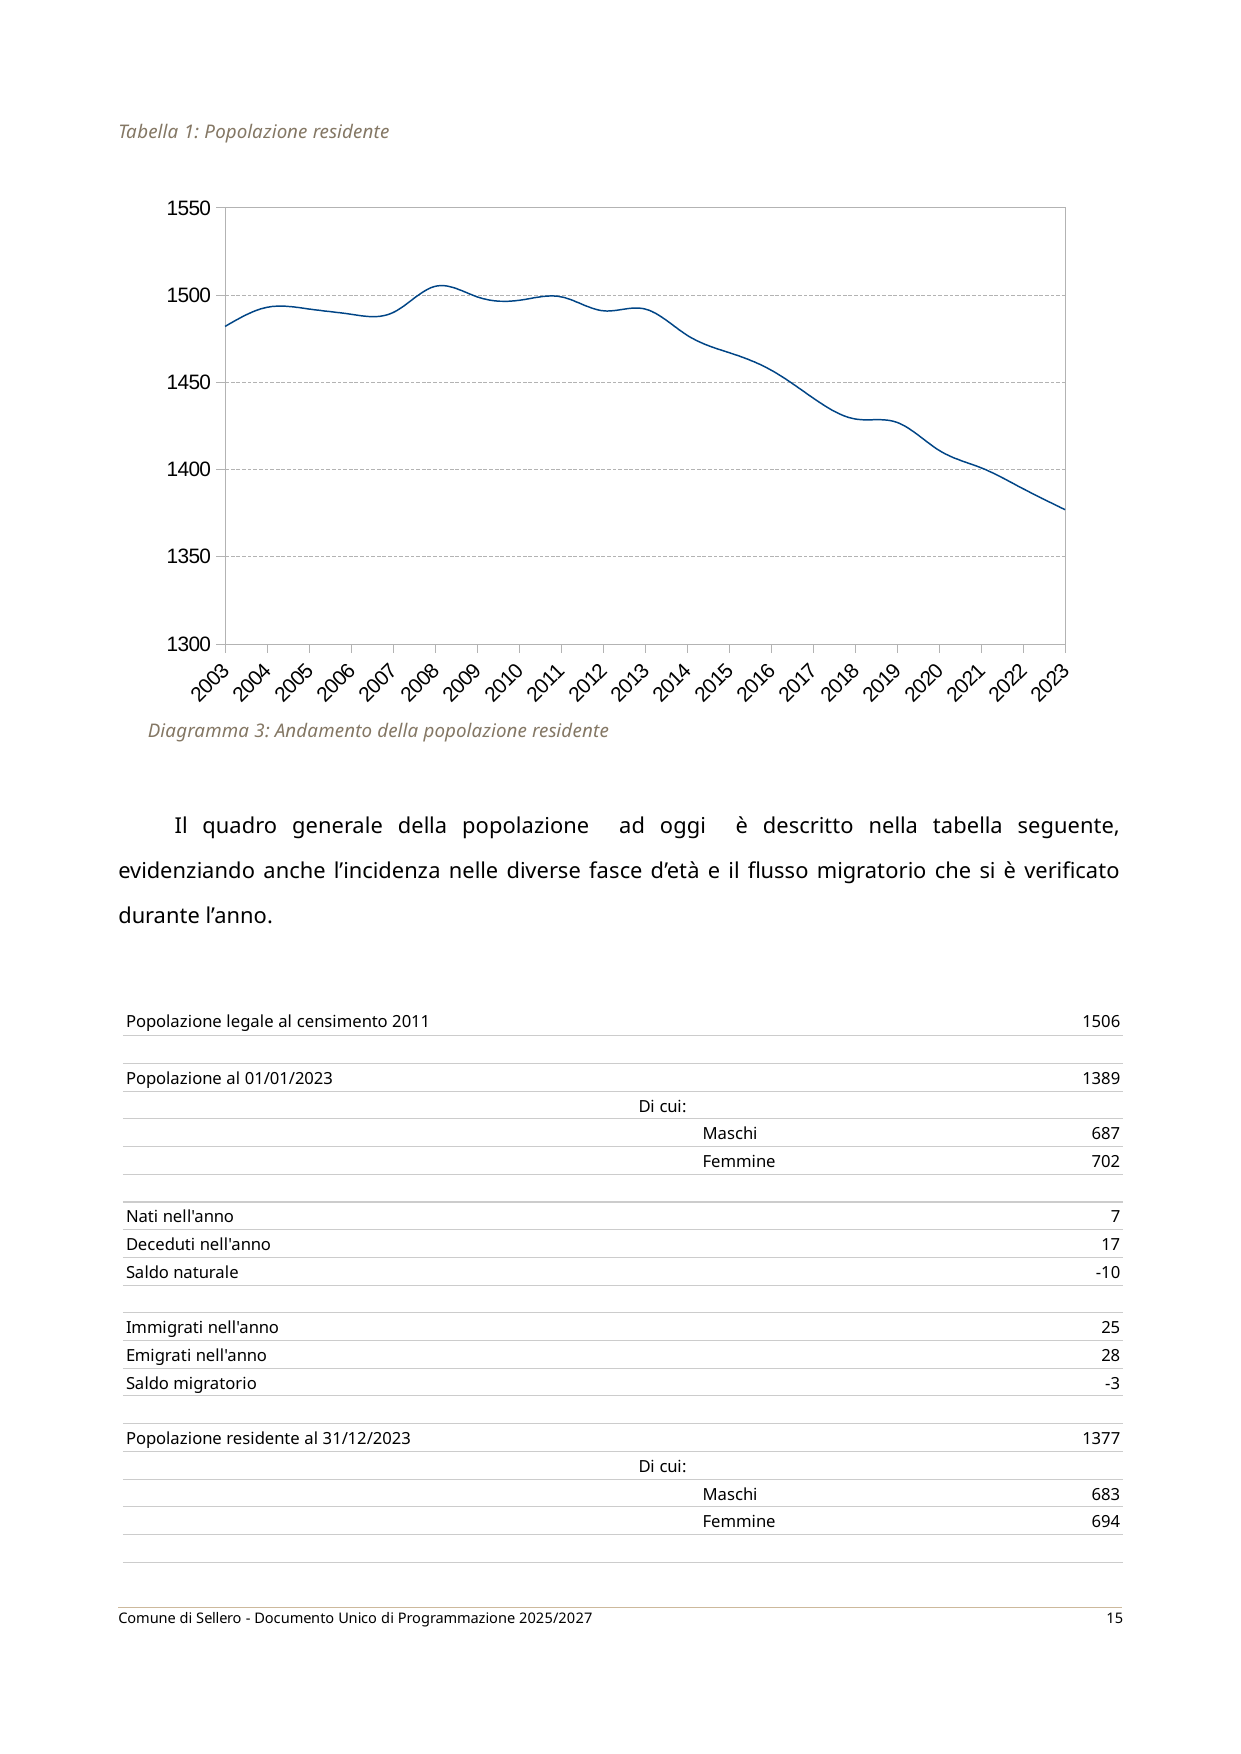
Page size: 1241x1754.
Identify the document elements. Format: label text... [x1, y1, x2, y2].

table_cell [1006, 1452, 1123, 1478]
table_cell [700, 1092, 1006, 1118]
table_cell [118, 1479, 123, 1506]
table_cell Emigrati nell'anno [123, 1341, 635, 1368]
table_cell [700, 1258, 1006, 1284]
table_cell 694 [1006, 1507, 1123, 1534]
table_cell [118, 1395, 123, 1423]
table_cell [700, 1286, 1006, 1312]
table_cell [118, 1451, 123, 1478]
table_cell Deceduti nell'anno [123, 1230, 635, 1257]
table_cell [118, 1229, 123, 1257]
table_cell [123, 1147, 635, 1174]
table_cell [1006, 1535, 1123, 1562]
table_cell 28 [1006, 1341, 1123, 1368]
table_cell [118, 1201, 123, 1229]
table_cell [700, 1341, 1006, 1368]
table_cell Di cui: [635, 1452, 699, 1478]
table_cell [635, 1203, 699, 1229]
table_cell Maschi [700, 1119, 1006, 1146]
table_cell [1006, 1092, 1123, 1118]
table_cell Immigrati nell'anno [123, 1313, 635, 1340]
table_cell [118, 1285, 123, 1312]
table_cell [635, 1480, 699, 1506]
table_cell 1389 [1006, 1064, 1123, 1091]
table_cell Femmine [700, 1507, 1006, 1534]
table_cell [123, 1119, 635, 1146]
table_cell [1006, 1036, 1123, 1063]
table_cell 25 [1006, 1313, 1123, 1340]
table_cell Saldo naturale [123, 1258, 635, 1284]
table_cell [123, 1507, 635, 1534]
table_cell [700, 1313, 1006, 1340]
table_cell [700, 1203, 1006, 1229]
table_cell [700, 1008, 1006, 1035]
table_cell [635, 1064, 699, 1091]
table_cell [700, 1230, 1006, 1257]
table_cell [635, 1535, 699, 1562]
table_cell [118, 1174, 123, 1201]
table_cell [635, 1147, 699, 1174]
table_cell Nati nell'anno [123, 1203, 635, 1229]
table_cell 17 [1006, 1230, 1123, 1257]
table_cell [635, 1008, 699, 1035]
table_cell [118, 1506, 123, 1534]
table_cell [123, 1036, 635, 1063]
table_cell Maschi [700, 1480, 1006, 1506]
table_cell [1006, 1396, 1123, 1423]
table_cell [118, 1146, 123, 1174]
table_cell Popolazione legale al censimento 2011 [123, 1008, 635, 1035]
table_cell [118, 1118, 123, 1146]
table_cell [123, 1286, 635, 1312]
table_cell [635, 1175, 699, 1201]
table_cell [635, 1424, 699, 1451]
table_cell [635, 1341, 699, 1368]
table_cell [635, 1119, 699, 1146]
table_cell 1377 [1006, 1424, 1123, 1451]
table_cell [700, 1452, 1006, 1478]
table_cell [700, 1175, 1006, 1201]
table_cell -3 [1006, 1369, 1123, 1395]
table_cell [118, 1035, 123, 1063]
table_cell [123, 1396, 635, 1423]
table_cell [123, 1175, 635, 1201]
table_cell [700, 1424, 1006, 1451]
table_cell [635, 1036, 699, 1063]
table_cell [123, 1480, 635, 1506]
table_cell [118, 1091, 123, 1118]
table_cell [123, 1535, 635, 1562]
table_cell 702 [1006, 1147, 1123, 1174]
table_cell [1006, 1286, 1123, 1312]
table_cell [118, 1534, 123, 1562]
text Diagramma 3: Andamento della popolazione residente [148, 197, 1092, 743]
text Il quadro generale della popolazione ad oggi è descritto nella tabella seguente, evidenziando anche l’incidenza nelle diverse fasce d’età e il flusso migratorio che si è verificato durante l’anno. [118, 810, 1122, 930]
table_cell [635, 1507, 699, 1534]
table_cell [635, 1313, 699, 1340]
table_cell Saldo migratorio [123, 1369, 635, 1395]
table_cell Popolazione al 01/01/2023 [123, 1064, 635, 1091]
table_cell [118, 1368, 123, 1395]
table_cell [123, 1452, 635, 1478]
table_cell [123, 1092, 635, 1118]
table_cell [118, 1312, 123, 1340]
table_cell [118, 1257, 123, 1284]
table_cell [118, 1340, 123, 1368]
table_cell [118, 1008, 123, 1035]
table_cell [700, 1036, 1006, 1063]
table_cell [635, 1369, 699, 1395]
table_cell [635, 1286, 699, 1312]
table_cell Popolazione residente al 31/12/2023 [123, 1424, 635, 1451]
text Tabella 1: Popolazione residente [118, 118, 1122, 144]
table_cell -10 [1006, 1258, 1123, 1284]
table_cell [700, 1535, 1006, 1562]
table_cell 687 [1006, 1119, 1123, 1146]
table_cell [635, 1396, 699, 1423]
table_cell Femmine [700, 1147, 1006, 1174]
table_cell [1006, 1175, 1123, 1201]
table_cell [635, 1230, 699, 1257]
table_cell [700, 1369, 1006, 1395]
table_cell [118, 1423, 123, 1451]
table_cell [700, 1396, 1006, 1423]
table_cell [700, 1064, 1006, 1091]
table_cell 1506 [1006, 1008, 1123, 1035]
table_cell [635, 1258, 699, 1284]
table_cell 7 [1006, 1203, 1123, 1229]
table_cell 683 [1006, 1480, 1123, 1506]
table_cell Di cui: [635, 1092, 699, 1118]
table_cell [118, 1063, 123, 1091]
